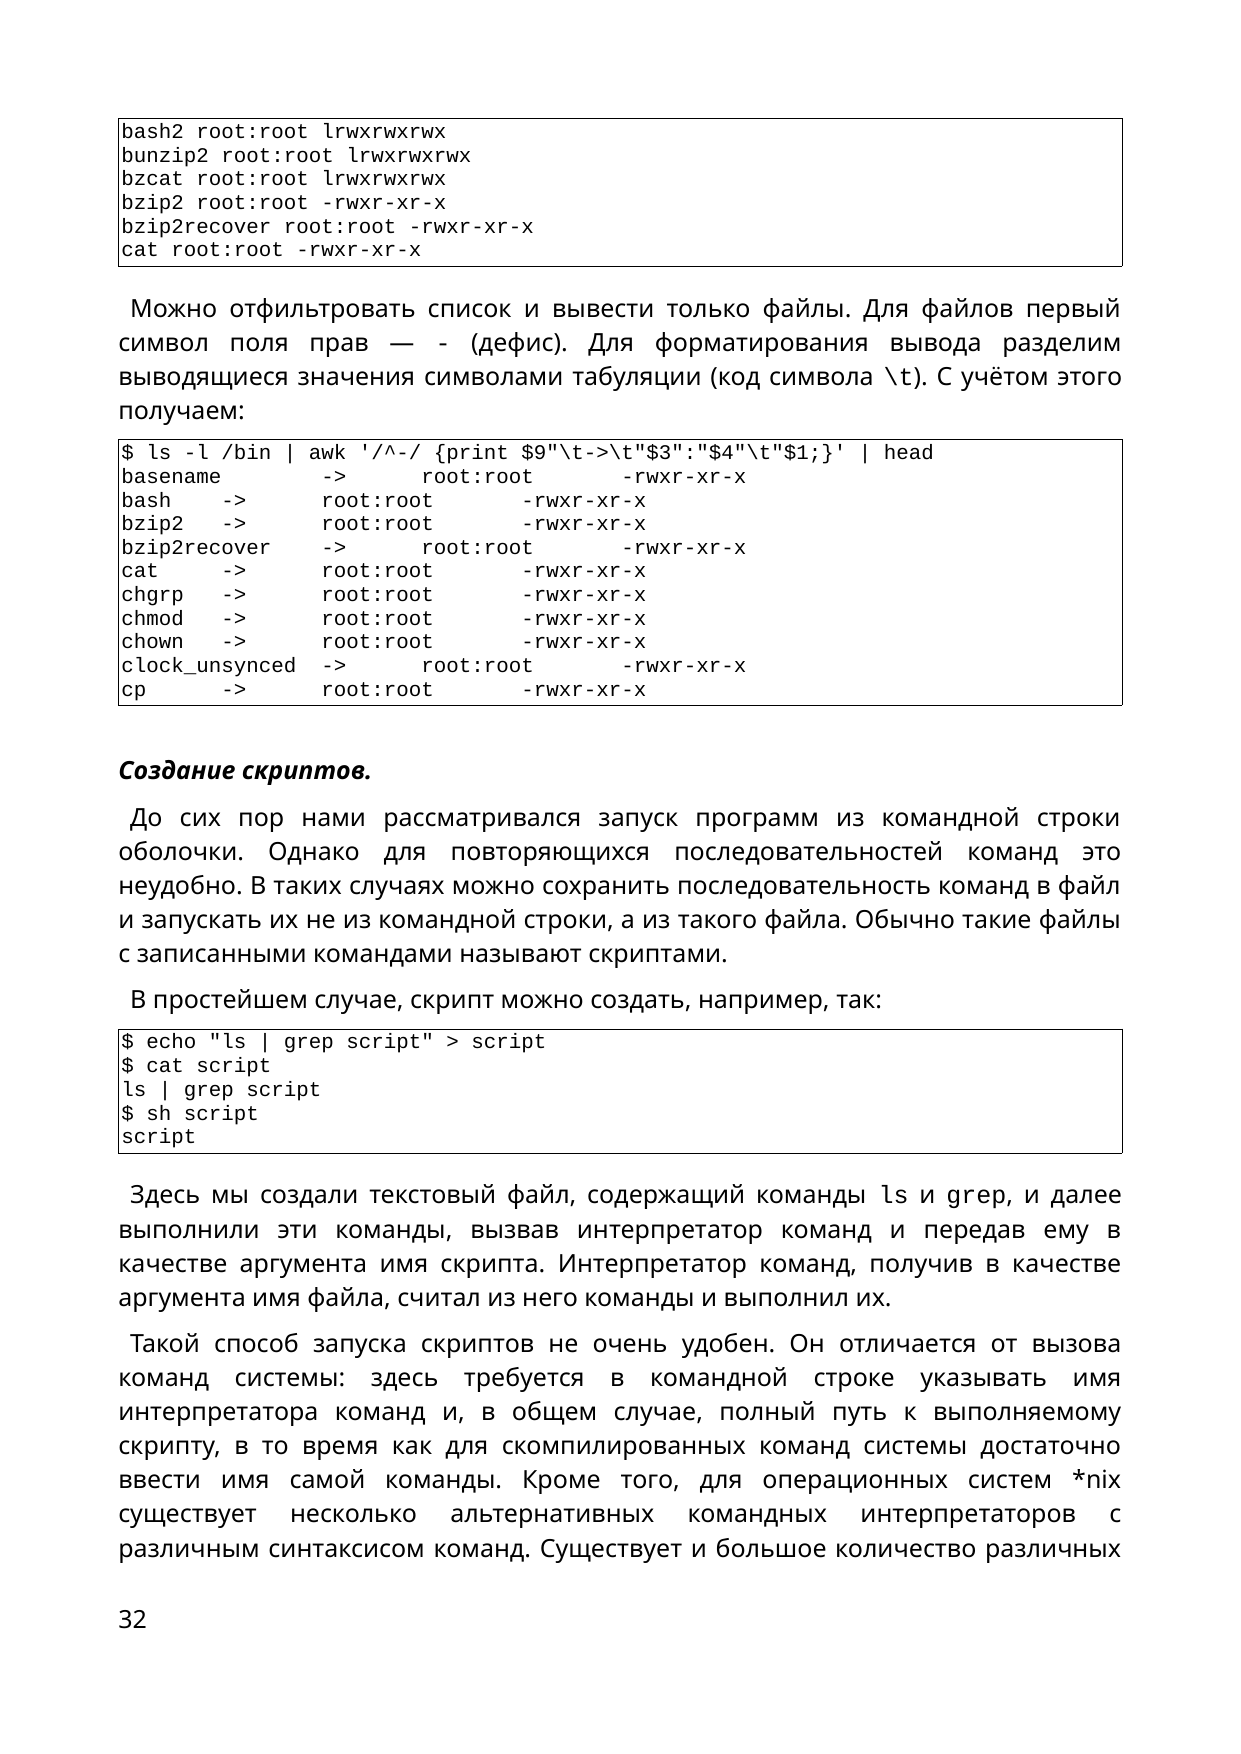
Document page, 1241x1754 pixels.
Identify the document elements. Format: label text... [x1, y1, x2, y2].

text script [119, 1123, 1122, 1153]
text cat -> root:root -rwxr-xr-x [119, 557, 1122, 581]
text chmod -> root:root -rwxr-xr-x [119, 605, 1122, 628]
text chown -> root:root -rwxr-xr-x [119, 628, 1122, 652]
text ls | grep script [119, 1076, 1122, 1099]
text bzip2recover -> root:root -rwxr-xr-x [119, 534, 1122, 557]
text bash2 root:root lrwxrwxrwx [119, 119, 1122, 142]
text Здесь мы создали текстовый файл, содержащий команды ls и grep, и далее выполнили эти команды, вызвав интерпретатор команд и передав ему в качестве аргумента имя скрипта. Интерпретатор команд, получив в качестве аргумента имя файла, считал из него команды и выполнил их. [118, 1177, 1122, 1313]
text В простейшем случае, скрипт можно создать, например, так: [118, 982, 1122, 1016]
text $ echo "ls | grep script" > script [119, 1030, 1122, 1052]
text cp -> root:root -rwxr-xr-x [119, 676, 1122, 705]
text bunzip2 root:root lrwxrwxrwx [119, 142, 1122, 165]
text До сих пор нами рассматривался запуск программ из командной строки оболочки. Однако для повторяющихся последовательностей команд это неудобно. В таких случаях можно сохранить последовательность команд в файл и запускать их не из командной строки, а из такого файла. Обычно такие файлы с записанными командами называют скриптами. [118, 799, 1122, 969]
text $ cat script [119, 1052, 1122, 1076]
text bzcat root:root lrwxrwxrwx [119, 165, 1122, 189]
text Такой способ запуска скриптов не очень удобен. Он отличается от вызова команд системы: здесь требуется в командной строке указывать имя интерпретатора команд и, в общем случае, полный путь к выполняемому скрипту, в то время как для скомпилированных команд системы достаточно ввести имя самой команды. Кроме того, для операционных систем *nix существует несколько альтернативных командных интерпретаторов с различным синтаксисом команд. Существует и большое количество различных [118, 1326, 1122, 1564]
text bzip2 root:root -rwxr-xr-x [119, 189, 1122, 213]
text basename -> root:root -rwxr-xr-x [119, 463, 1122, 487]
text bash -> root:root -rwxr-xr-x [119, 487, 1122, 510]
text chgrp -> root:root -rwxr-xr-x [119, 581, 1122, 605]
text bzip2 -> root:root -rwxr-xr-x [119, 510, 1122, 534]
text $ sh script [119, 1099, 1122, 1123]
text cat root:root -rwxr-xr-x [119, 236, 1122, 266]
text clock_unsynced -> root:root -rwxr-xr-x [119, 652, 1122, 676]
subtitle Создание скриптов. [118, 753, 1122, 787]
text bzip2recover root:root -rwxr-xr-x [119, 213, 1122, 236]
text Можно отфильтровать список и вывести только файлы. Для файлов первый символ поля прав — - (дефис). Для форматирования вывода разделим выводящиеся значения символами табуляции (код символа \t). С учётом этого получаем: [118, 290, 1122, 427]
text $ ls -l /bin | awk '/^-/ {print $9"\t->\t"$3":"$4"\t"$1;}' | head [119, 440, 1122, 463]
